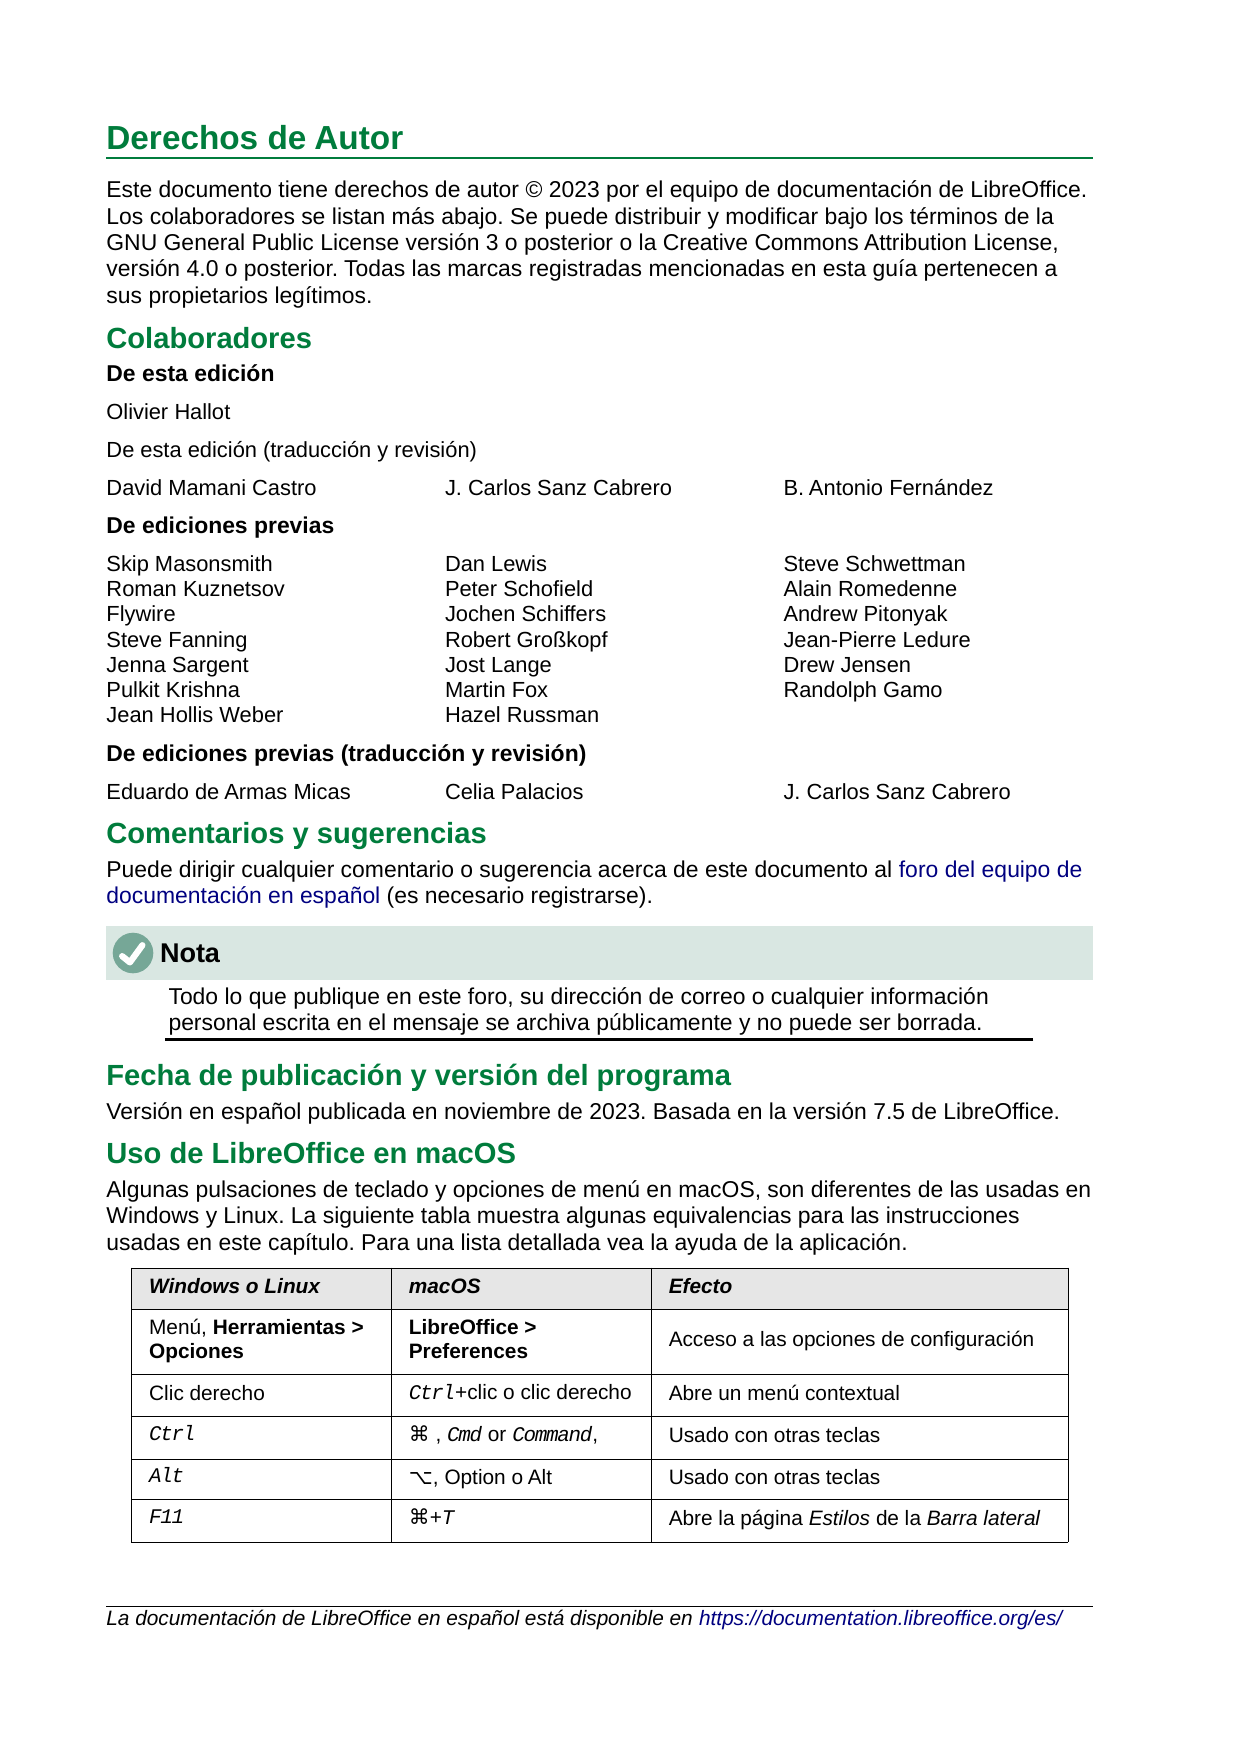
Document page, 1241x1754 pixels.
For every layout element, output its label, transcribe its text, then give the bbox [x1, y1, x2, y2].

text Martin Fox [445, 677, 754, 702]
table_cell ⌘+T [392, 1500, 651, 1542]
table_cell Alt [132, 1460, 391, 1499]
text Pulkit Krishna [106, 677, 415, 702]
text Comentarios y sugerencias [106, 816, 1093, 850]
text J. Carlos Sanz Cabrero [445, 474, 754, 499]
text Celia Palacios [445, 779, 754, 804]
text Colaboradores [106, 321, 1093, 354]
text Todo lo que publique en este foro, su dirección de correo o cualquier información personal escrita en el mensaje se archiva públicamente y no puede ser borrada. [165, 980, 1033, 1038]
table_cell Ctrl+clic o clic derecho [392, 1375, 651, 1416]
text Steve Fanning [106, 627, 415, 652]
subtitle Nota [106, 926, 1093, 980]
text Dan Lewis [445, 551, 754, 576]
text David Mamani Castro [106, 474, 415, 499]
table_cell Abre la página Estilos de la Barra lateral [652, 1500, 1068, 1542]
table_cell Menú, Herramientas > Opciones [132, 1310, 391, 1373]
text Jean-Pierre Ledure [783, 627, 1093, 652]
table_cell Clic derecho [132, 1375, 391, 1416]
table_cell ⌘ , Cmd or Command, [392, 1417, 651, 1458]
text Peter Schofield [445, 576, 754, 601]
table_header Efecto [652, 1269, 1068, 1309]
text Algunas pulsaciones de teclado y opciones de menú en macOS, son diferentes de las usadas en Windows y Linux. La siguiente tabla muestra algunas equivalencias para las instrucciones usadas en este capítulo. Para una lista detallada vea la ayuda de la aplicación. [106, 1176, 1093, 1255]
text Jochen Schiffers [445, 601, 754, 627]
table_cell Usado con otras teclas [652, 1417, 1068, 1458]
text Roman Kuznetsov [106, 576, 415, 601]
text Flywire [106, 601, 415, 627]
text Versión en español publicada en noviembre de 2023. Basada en la versión 7.5 de LibreOffice. [106, 1098, 1093, 1124]
text De ediciones previas (traducción y revisión) [106, 740, 1093, 766]
text B. Antonio Fernández [783, 474, 1093, 499]
table_header macOS [392, 1269, 651, 1309]
table_cell Acceso a las opciones de configuración [652, 1310, 1068, 1373]
text Alain Romedenne [783, 576, 1093, 601]
text Hazel Russman [445, 702, 754, 727]
text Randolph Gamo [783, 677, 1093, 702]
text Skip Masonsmith [106, 551, 415, 576]
table_header Windows o Linux [132, 1269, 391, 1309]
text Robert Großkopf [445, 627, 754, 652]
text Jost Lange [445, 652, 754, 677]
text De ediciones previas [106, 512, 1093, 538]
text De esta edición (traducción y revisión) [106, 437, 1093, 462]
text Eduardo de Armas Micas [106, 779, 415, 804]
text Drew Jensen [783, 652, 1093, 677]
table_cell Usado con otras teclas [652, 1460, 1068, 1499]
table_cell Ctrl [132, 1417, 391, 1458]
text Fecha de publicación y versión del programa [106, 1058, 1093, 1092]
table_cell Abre un menú contextual [652, 1375, 1068, 1416]
text De esta edición [106, 360, 1093, 386]
subtitle Derechos de Autor [106, 118, 1093, 157]
text Jean Hollis Weber [106, 702, 415, 727]
text Andrew Pitonyak [783, 601, 1093, 627]
text Olivier Hallot [106, 399, 415, 424]
table_cell F11 [132, 1500, 391, 1542]
table_cell LibreOffice > Preferences [392, 1310, 651, 1373]
text Jenna Sargent [106, 652, 415, 677]
text Puede dirigir cualquier comentario o sugerencia acerca de este documento al foro del equipo de documentación en español (es necesario registrarse). [106, 856, 1093, 908]
text Steve Schwettman [783, 551, 1093, 576]
text J. Carlos Sanz Cabrero [783, 779, 1093, 804]
table_cell ⌥, Option o Alt [392, 1460, 651, 1499]
text Uso de LibreOffice en macOS [106, 1137, 1093, 1170]
text Este documento tiene derechos de autor © 2023 por el equipo de documentación de LibreOffice. Los colaboradores se listan más abajo. Se puede distribuir y modificar bajo los términos de la GNU General Public License versión 3 o posterior o la Creative Commons Attribution License, versión 4.0 o posterior. Todas las marcas registradas mencionadas en esta guía pertenecen a sus propietarios legítimos. [106, 176, 1093, 308]
